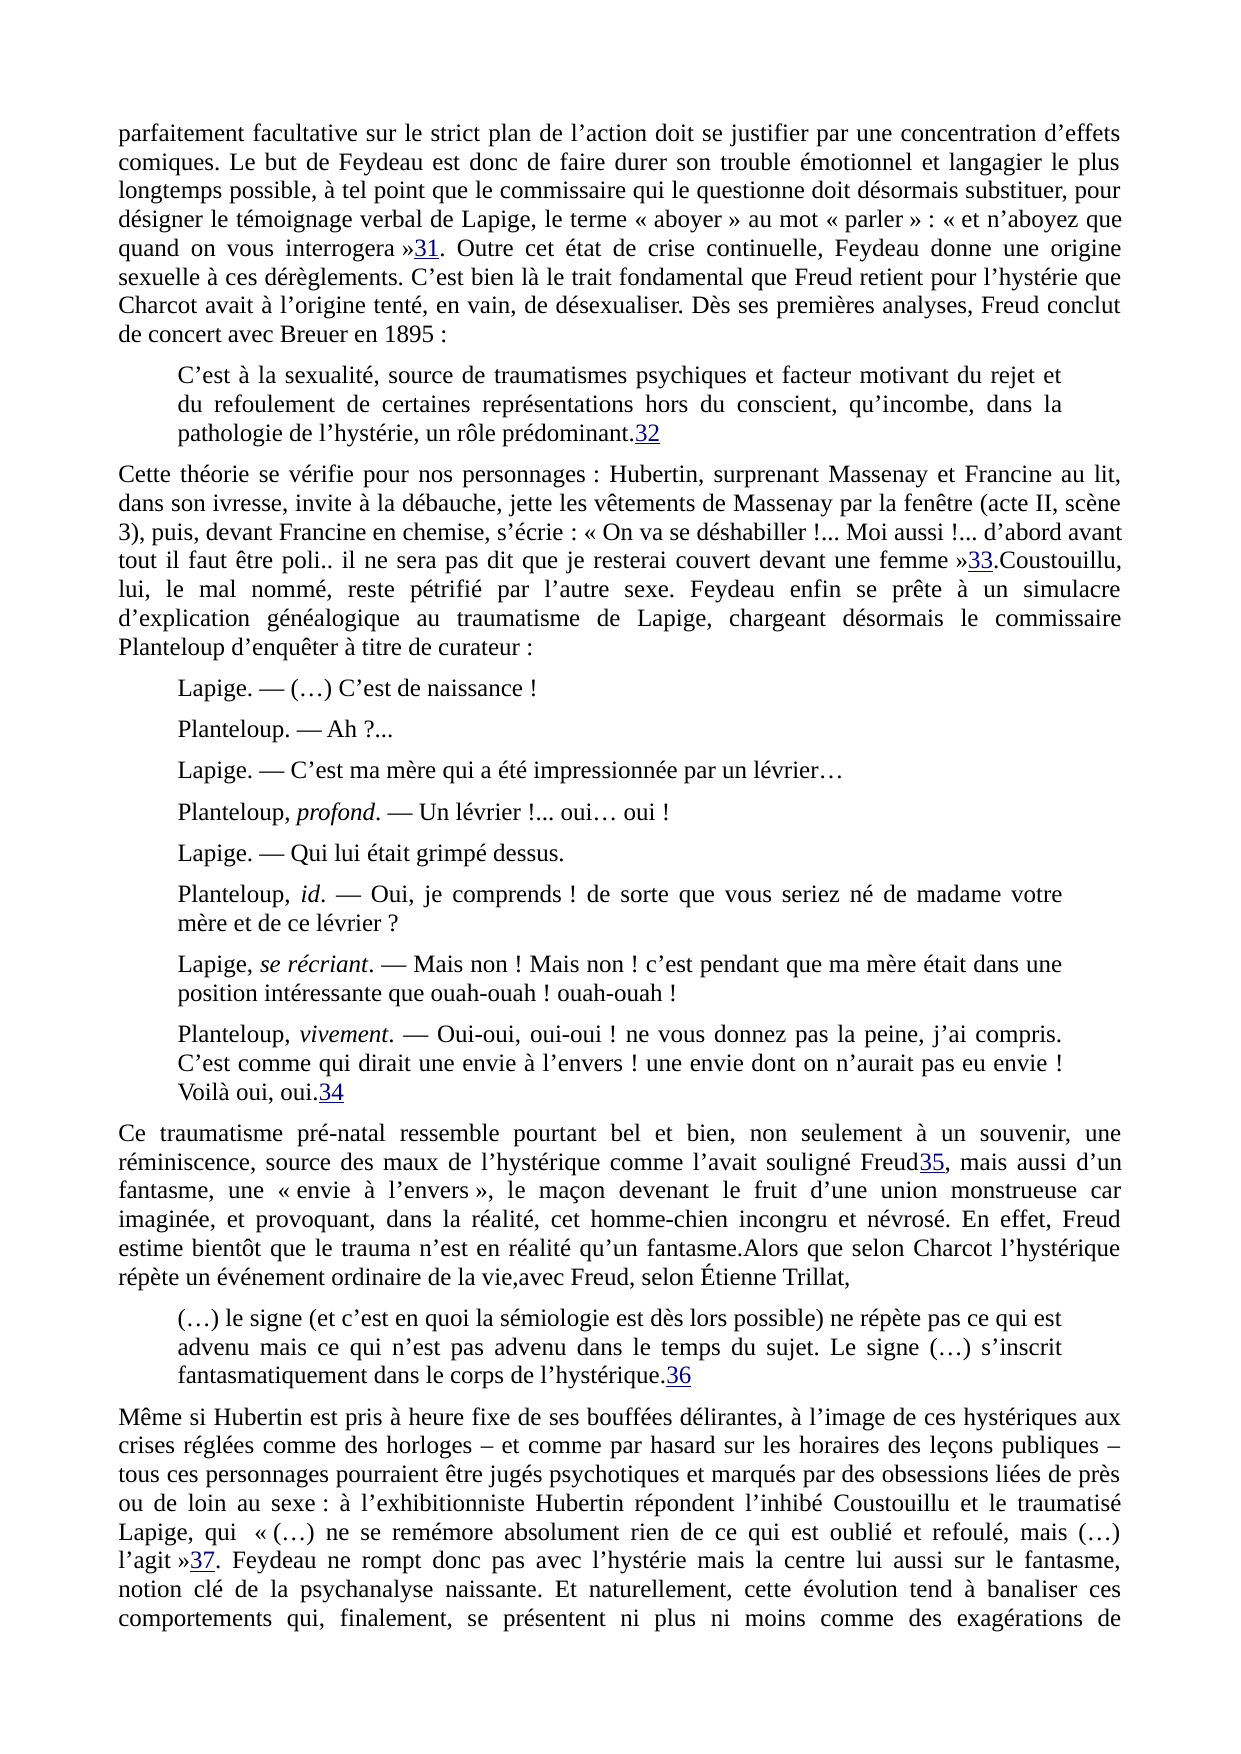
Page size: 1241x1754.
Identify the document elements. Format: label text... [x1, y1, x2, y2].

text Planteloup, id. — Oui, je comprends ! de sorte que vous seriez né de madame votre mère et de ce lévrier ? [177, 879, 1063, 937]
text Lapige. — Qui lui était grimpé dessus. [177, 838, 1063, 867]
text Lapige. — (…) C’est de naissance ! [177, 673, 1063, 702]
text Planteloup, profond. — Un lévrier !... oui… oui ! [177, 797, 1063, 826]
text Planteloup. — Ah ?... [177, 714, 1063, 743]
text Ce traumatisme pré-natal ressemble pourtant bel et bien, non seulement à un souvenir, une réminiscence, source des maux de l’hystérique comme l’avait souligné Freud35, mais aussi d’un fantasme, une « envie à l’envers », le maçon devenant le fruit d’une union monstrueuse car imaginée, et provoquant, dans la réalité, cet homme-chien incongru et névrosé. En effet, Freud estime bientôt que le trauma n’est en réalité qu’un fantasme.Alors que selon Charcot l’hystérique répète un événement ordinaire de la vie,avec Freud, selon Étienne Trillat, [118, 1118, 1122, 1291]
text Lapige, se récriant. — Mais non ! Mais non ! c’est pendant que ma mère était dans une position intéressante que ouah-ouah ! ouah-ouah ! [177, 949, 1063, 1007]
text Planteloup, vivement. — Oui-oui, oui-oui ! ne vous donnez pas la peine, j’ai compris. C’est comme qui dirait une envie à l’envers ! une envie dont on n’aurait pas eu envie ! Voilà oui, oui.34 [177, 1019, 1063, 1106]
text Lapige. — C’est ma mère qui a été impressionnée par un lévrier… [177, 756, 1063, 784]
text C’est à la sexualité, source de traumatismes psychiques et facteur motivant du rejet et du refoulement de certaines représentations hors du conscient, qu’incombe, dans la pathologie de l’hystérie, un rôle prédominant.32 [177, 361, 1063, 447]
text parfaitement facultative sur le strict plan de l’action doit se justifier par une concentration d’effets comiques. Le but de Feydeau est donc de faire durer son trouble émotionnel et langagier le plus longtemps possible, à tel point que le commissaire qui le questionne doit désormais substituer, pour désigner le témoignage verbal de Lapige, le terme « aboyer » au mot « parler » : « et n’aboyez que quand on vous interrogera »31. Outre cet état de crise continuelle, Feydeau donne une origine sexuelle à ces dérèglements. C’est bien là le trait fondamental que Freud retient pour l’hystérie que Charcot avait à l’origine tenté, en vain, de désexualiser. Dès ses premières analyses, Freud conclut de concert avec Breuer en 1895 : [118, 118, 1122, 348]
text Même si Hubertin est pris à heure fixe de ses bouffées délirantes, à l’image de ces hystériques aux crises réglées comme des horloges – et comme par hasard sur les horaires des leçons publiques – tous ces personnages pourraient être jugés psychotiques et marqués par des obsessions liées de près ou de loin au sexe : à l’exhibitionniste Hubertin répondent l’inhibé Coustouillu et le traumatisé Lapige, qui « (…) ne se remémore absolument rien de ce qui est oublié et refoulé, mais (…) l’agit »37. Feydeau ne rompt donc pas avec l’hystérie mais la centre lui aussi sur le fantasme, notion clé de la psychanalyse naissante. Et naturellement, cette évolution tend à banaliser ces comportements qui, finalement, se présentent ni plus ni moins comme des exagérations de [118, 1402, 1122, 1632]
text (…) le signe (et c’est en quoi la sémiologie est dès lors possible) ne répète pas ce qui est advenu mais ce qui n’est pas advenu dans le temps du sujet. Le signe (…) s’inscrit fantasmatiquement dans le corps de l’hystérique.36 [177, 1303, 1063, 1389]
text Cette théorie se vérifie pour nos personnages : Hubertin, surprenant Massenay et Francine au lit, dans son ivresse, invite à la débauche, jette les vêtements de Massenay par la fenêtre (acte II, scène 3), puis, devant Francine en chemise, s’écrie : « On va se déshabiller !... Moi aussi !... d’abord avant tout il faut être poli.. il ne sera pas dit que je resterai couvert devant une femme »33.Coustouillu, lui, le mal nommé, reste pétrifié par l’autre sexe. Feydeau enfin se prête à un simulacre d’explication généalogique au traumatisme de Lapige, chargeant désormais le commissaire Planteloup d’enquêter à titre de curateur : [118, 459, 1122, 661]
